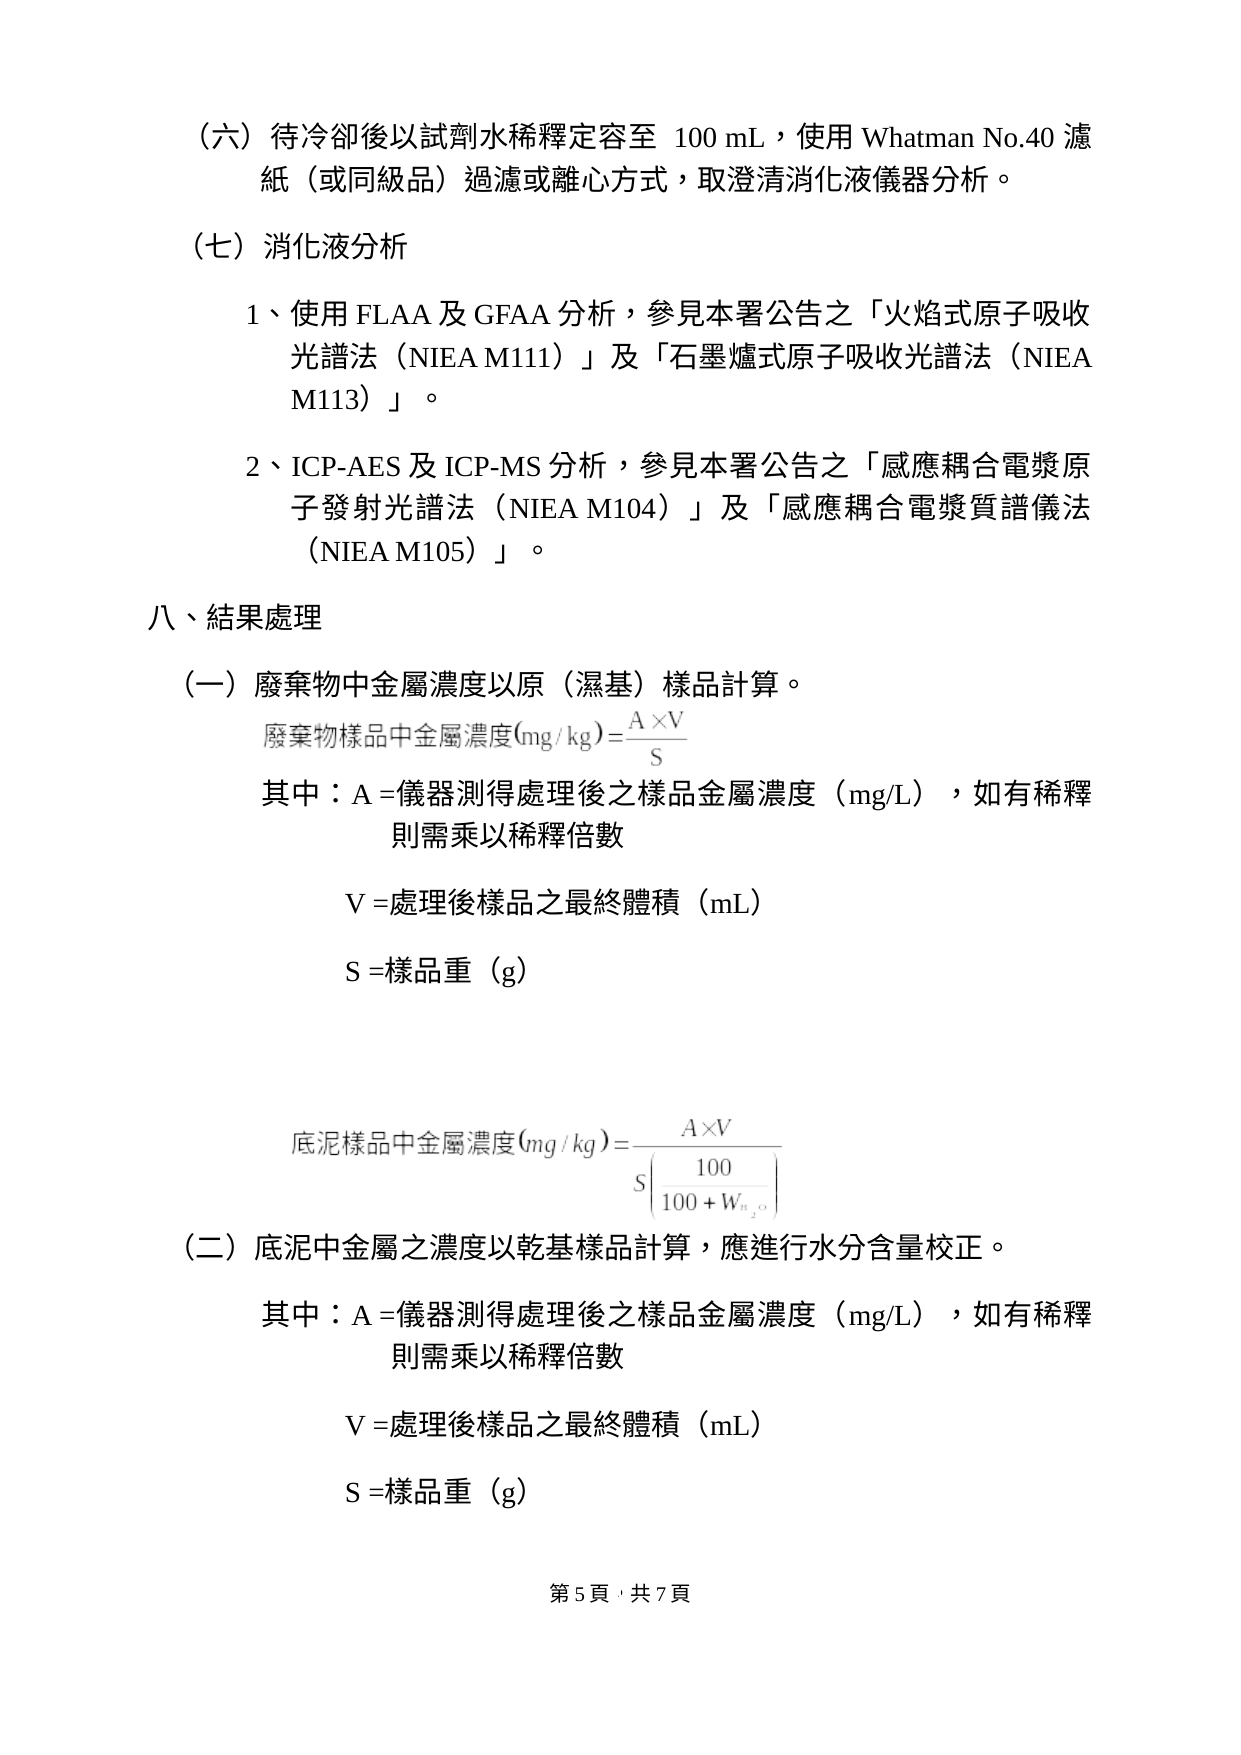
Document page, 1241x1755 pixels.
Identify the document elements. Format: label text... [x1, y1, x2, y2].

text 其中：A =儀器測得處理後之樣品金屬濃度（mg/L），如有稀釋則需乘以稀釋倍數 [261, 729, 1093, 855]
text 八、結果處理 [148, 595, 1093, 637]
text V =處理後樣品之最終體積（mL） [344, 1401, 1093, 1443]
text S =樣品重（g） [344, 1468, 1093, 1511]
text 1、使用FLAA及GFAA分析，參見本署公告之「火焰式原子吸收光譜法（NIEA M111）」及「石墨爐式原子吸收光譜法（NIEA M113）」。 [245, 291, 1093, 418]
text V =處理後樣品之最終體積（mL） [344, 880, 1093, 922]
text （七）消化液分析 [175, 224, 1093, 266]
text （一）廢棄物中金屬濃度以原（濕基）樣品計算。 [166, 662, 1093, 704]
text 其中：A =儀器測得處理後之樣品金屬濃度（mg/L），如有稀釋則需乘以稀釋倍數 [261, 1292, 1093, 1376]
text （六）待冷卻後以試劑水稀釋定容至 100 mL，使用Whatman No.40 濾紙（或同級品）過濾或離心方式，取澄清消化液儀器分析。 [181, 114, 1093, 199]
text 2、ICP-AES及ICP-MS分析，參見本署公告之「感應耦合電漿原子發射光譜法（NIEA M104）」及「感應耦合電漿質譜儀法（NIEA M105）」。 [245, 443, 1093, 570]
text S =樣品重（g） [344, 947, 1093, 989]
text （二）底泥中金屬之濃度以乾基樣品計算，應進行水分含量校正。 [166, 1073, 1093, 1267]
